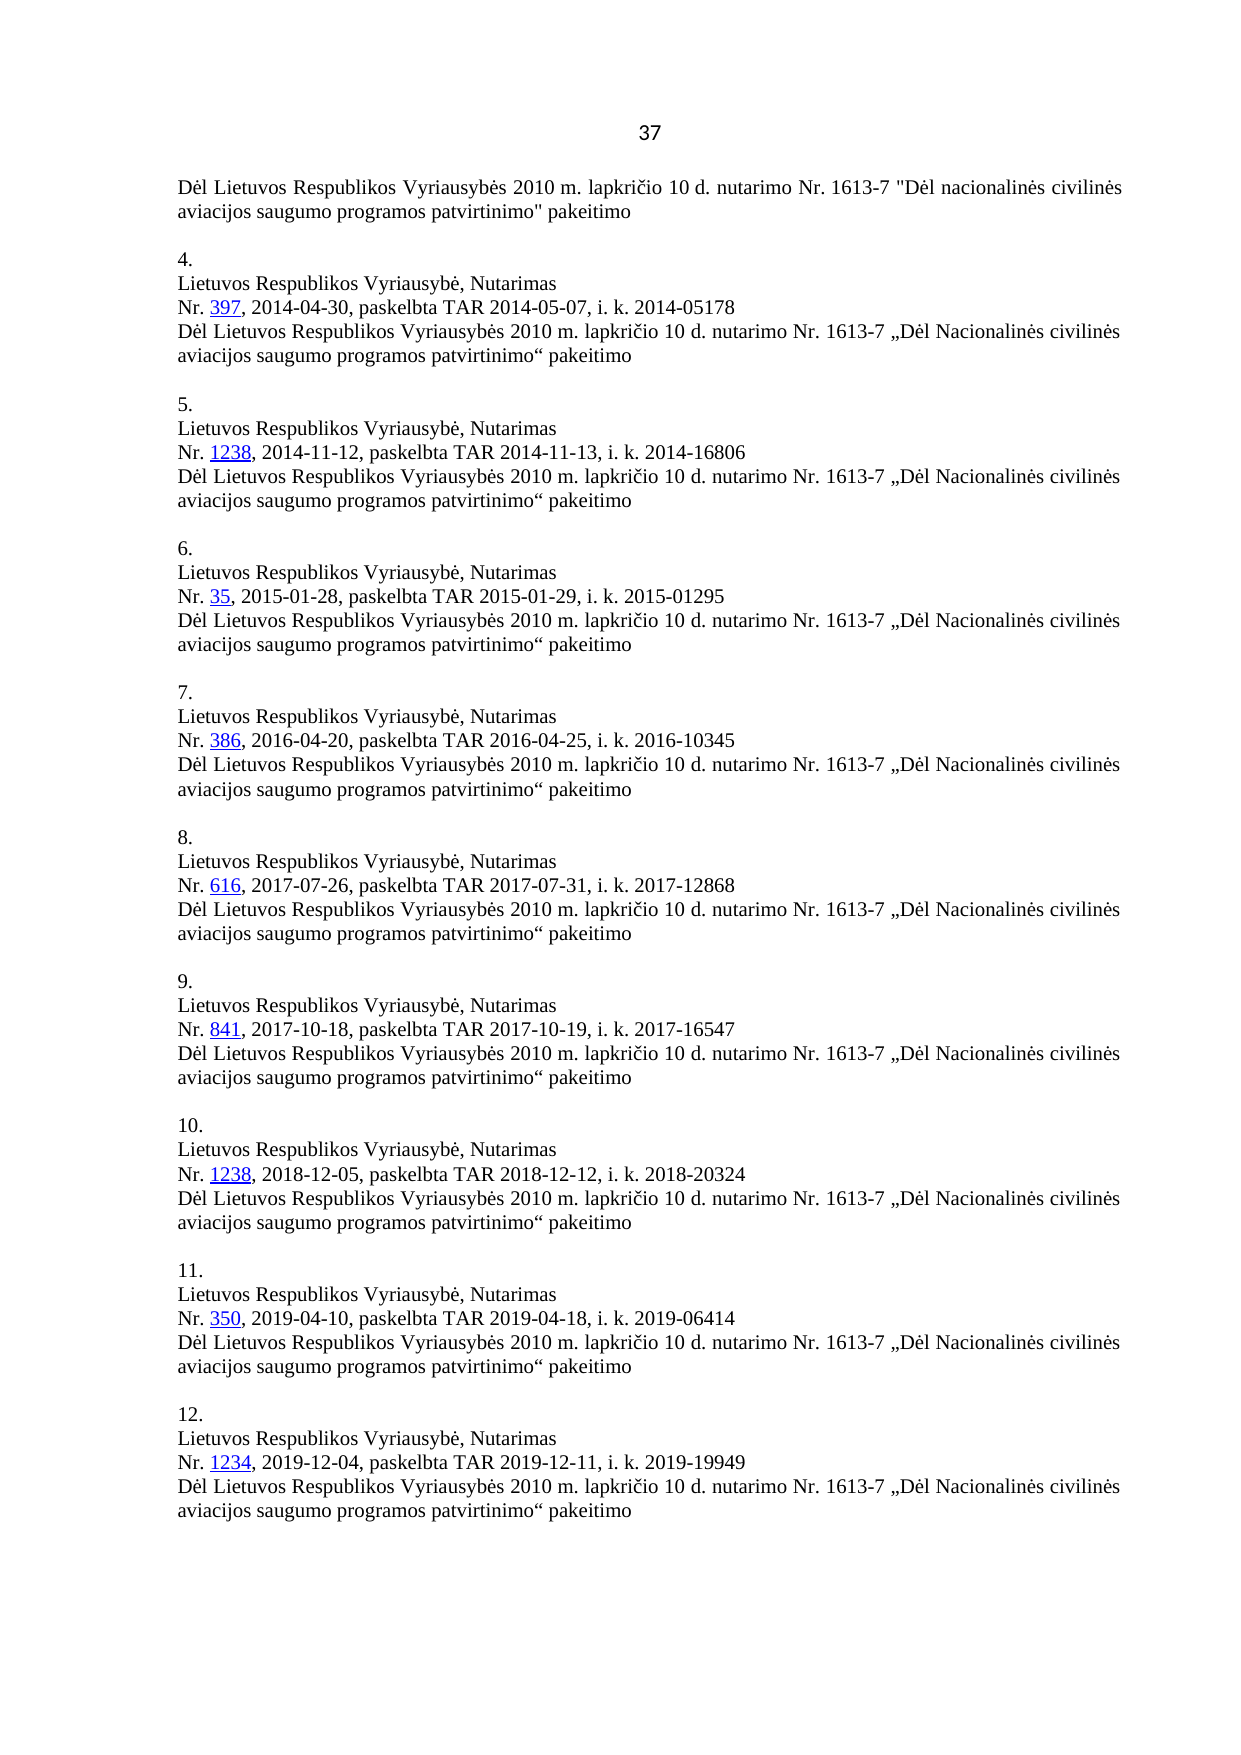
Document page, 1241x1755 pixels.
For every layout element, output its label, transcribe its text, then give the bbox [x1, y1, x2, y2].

text Nr. 386, 2016-04-20, paskelbta TAR 2016-04-25, i. k. 2016-10345 [177, 728, 1122, 752]
text Nr. 841, 2017-10-18, paskelbta TAR 2017-10-19, i. k. 2017-16547 [177, 1017, 1122, 1041]
text Dėl Lietuvos Respublikos Vyriausybės 2010 m. lapkričio 10 d. nutarimo Nr. 1613-7 „Dėl Nacionalinės civilinės aviacijos saugumo programos patvirtinimo“ pakeitimo [177, 1041, 1122, 1089]
text Dėl Lietuvos Respublikos Vyriausybės 2010 m. lapkričio 10 d. nutarimo Nr. 1613-7 „Dėl Nacionalinės civilinės aviacijos saugumo programos patvirtinimo“ pakeitimo [177, 897, 1122, 945]
text Lietuvos Respublikos Vyriausybė, Nutarimas [177, 560, 1122, 584]
text 12. [177, 1402, 1122, 1426]
text Lietuvos Respublikos Vyriausybė, Nutarimas [177, 416, 1122, 439]
text Dėl Lietuvos Respublikos Vyriausybės 2010 m. lapkričio 10 d. nutarimo Nr. 1613-7 „Dėl Nacionalinės civilinės aviacijos saugumo programos patvirtinimo“ pakeitimo [177, 319, 1122, 367]
text Nr. 35, 2015-01-28, paskelbta TAR 2015-01-29, i. k. 2015-01295 [177, 584, 1122, 608]
text 9. [177, 969, 1122, 993]
text Lietuvos Respublikos Vyriausybė, Nutarimas [177, 1426, 1122, 1450]
text Dėl Lietuvos Respublikos Vyriausybės 2010 m. lapkričio 10 d. nutarimo Nr. 1613-7 „Dėl Nacionalinės civilinės aviacijos saugumo programos patvirtinimo“ pakeitimo [177, 464, 1122, 512]
text 7. [177, 680, 1122, 704]
text Dėl Lietuvos Respublikos Vyriausybės 2010 m. lapkričio 10 d. nutarimo Nr. 1613-7 „Dėl Nacionalinės civilinės aviacijos saugumo programos patvirtinimo“ pakeitimo [177, 1186, 1122, 1234]
text Nr. 1234, 2019-12-04, paskelbta TAR 2019-12-11, i. k. 2019-19949 [177, 1450, 1122, 1474]
text 6. [177, 536, 1122, 560]
text Dėl Lietuvos Respublikos Vyriausybės 2010 m. lapkričio 10 d. nutarimo Nr. 1613-7 „Dėl Nacionalinės civilinės aviacijos saugumo programos patvirtinimo“ pakeitimo [177, 1330, 1122, 1378]
text Nr. 397, 2014-04-30, paskelbta TAR 2014-05-07, i. k. 2014-05178 [177, 295, 1122, 319]
text 11. [177, 1258, 1122, 1282]
text Nr. 350, 2019-04-10, paskelbta TAR 2019-04-18, i. k. 2019-06414 [177, 1306, 1122, 1330]
text Dėl Lietuvos Respublikos Vyriausybės 2010 m. lapkričio 10 d. nutarimo Nr. 1613-7 „Dėl Nacionalinės civilinės aviacijos saugumo programos patvirtinimo“ pakeitimo [177, 752, 1122, 801]
text 10. [177, 1113, 1122, 1137]
text Lietuvos Respublikos Vyriausybė, Nutarimas [177, 849, 1122, 873]
text Lietuvos Respublikos Vyriausybė, Nutarimas [177, 1282, 1122, 1306]
text Nr. 1238, 2018-12-05, paskelbta TAR 2018-12-12, i. k. 2018-20324 [177, 1161, 1122, 1186]
text Nr. 1238, 2014-11-12, paskelbta TAR 2014-11-13, i. k. 2014-16806 [177, 439, 1122, 464]
text 8. [177, 824, 1122, 849]
text Dėl Lietuvos Respublikos Vyriausybės 2010 m. lapkričio 10 d. nutarimo Nr. 1613-7 „Dėl Nacionalinės civilinės aviacijos saugumo programos patvirtinimo“ pakeitimo [177, 1474, 1122, 1522]
text Lietuvos Respublikos Vyriausybė, Nutarimas [177, 993, 1122, 1017]
text 4. [177, 247, 1122, 271]
text Nr. 616, 2017-07-26, paskelbta TAR 2017-07-31, i. k. 2017-12868 [177, 873, 1122, 897]
text Lietuvos Respublikos Vyriausybė, Nutarimas [177, 704, 1122, 728]
text Lietuvos Respublikos Vyriausybė, Nutarimas [177, 1137, 1122, 1161]
text Lietuvos Respublikos Vyriausybė, Nutarimas [177, 271, 1122, 295]
text Dėl Lietuvos Respublikos Vyriausybės 2010 m. lapkričio 10 d. nutarimo Nr. 1613-7 „Dėl Nacionalinės civilinės aviacijos saugumo programos patvirtinimo“ pakeitimo [177, 608, 1122, 656]
text Dėl Lietuvos Respublikos Vyriausybės 2010 m. lapkričio 10 d. nutarimo Nr. 1613-7 "Dėl nacionalinės civilinės aviacijos saugumo programos patvirtinimo" pakeitimo [177, 175, 1122, 223]
text 5. [177, 391, 1122, 416]
